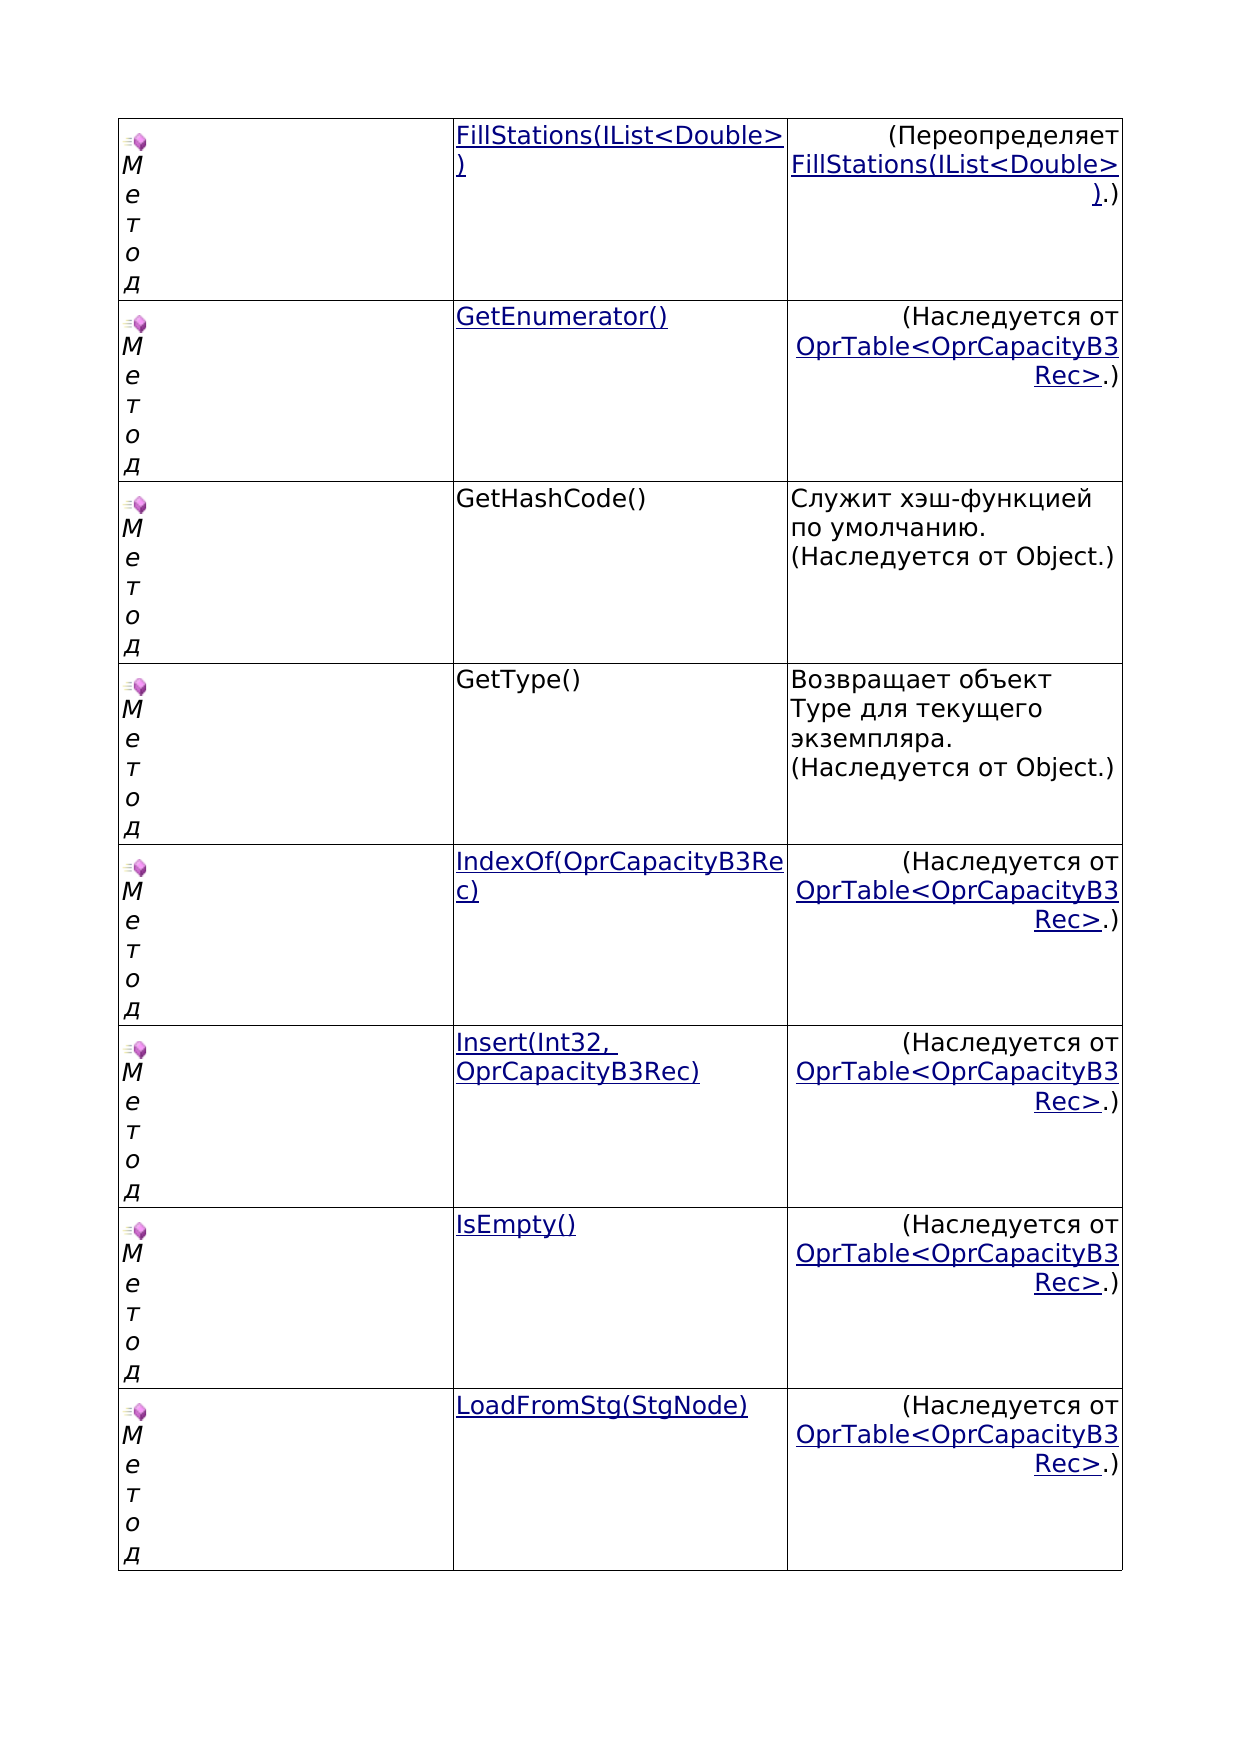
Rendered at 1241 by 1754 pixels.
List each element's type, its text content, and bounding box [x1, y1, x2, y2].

table_cell (Наследуется от OprTable<OprCapacityB3Rec>.) [788, 1208, 1122, 1388]
table_cell LoadFromStg(StgNode) [454, 1389, 787, 1570]
table_cell [119, 1026, 453, 1207]
table_cell GetType() [454, 664, 787, 844]
table_cell GetEnumerator() [454, 301, 787, 481]
table_cell GetHashCode() [454, 482, 787, 662]
table_cell (Наследуется от OprTable<OprCapacityB3Rec>.) [788, 1389, 1122, 1570]
table_cell [119, 664, 453, 844]
picture [121, 315, 147, 333]
table_cell [119, 301, 453, 481]
table_cell [119, 1208, 453, 1388]
picture [121, 678, 147, 696]
table_cell [119, 482, 453, 662]
table_cell Возвращает объект Type для текущего экземпляра. (Наследуется от Object.) [788, 664, 1122, 844]
table_cell [119, 119, 453, 299]
table_cell (Наследуется от OprTable<OprCapacityB3Rec>.) [788, 301, 1122, 481]
table_cell [119, 845, 453, 1025]
table_cell (Наследуется от OprTable<OprCapacityB3Rec>.) [788, 1026, 1122, 1207]
table_cell IsEmpty() [454, 1208, 787, 1388]
table_cell Служит хэш-функцией по умолчанию. (Наследуется от Object.) [788, 482, 1122, 662]
table_cell IndexOf(OprCapacityB3Rec) [454, 845, 787, 1025]
table_cell (Переопределяет FillStations(IList<Double>).) [788, 119, 1122, 299]
picture [121, 496, 147, 514]
picture [121, 859, 147, 877]
picture [121, 133, 147, 151]
picture [121, 1222, 147, 1240]
table_cell Insert(Int32, OprCapacityB3Rec) [454, 1026, 787, 1207]
picture [121, 1041, 147, 1059]
table_cell [119, 1389, 453, 1570]
table_cell FillStations(IList<Double>) [454, 119, 787, 299]
picture [121, 1403, 147, 1421]
table_cell (Наследуется от OprTable<OprCapacityB3Rec>.) [788, 845, 1122, 1025]
